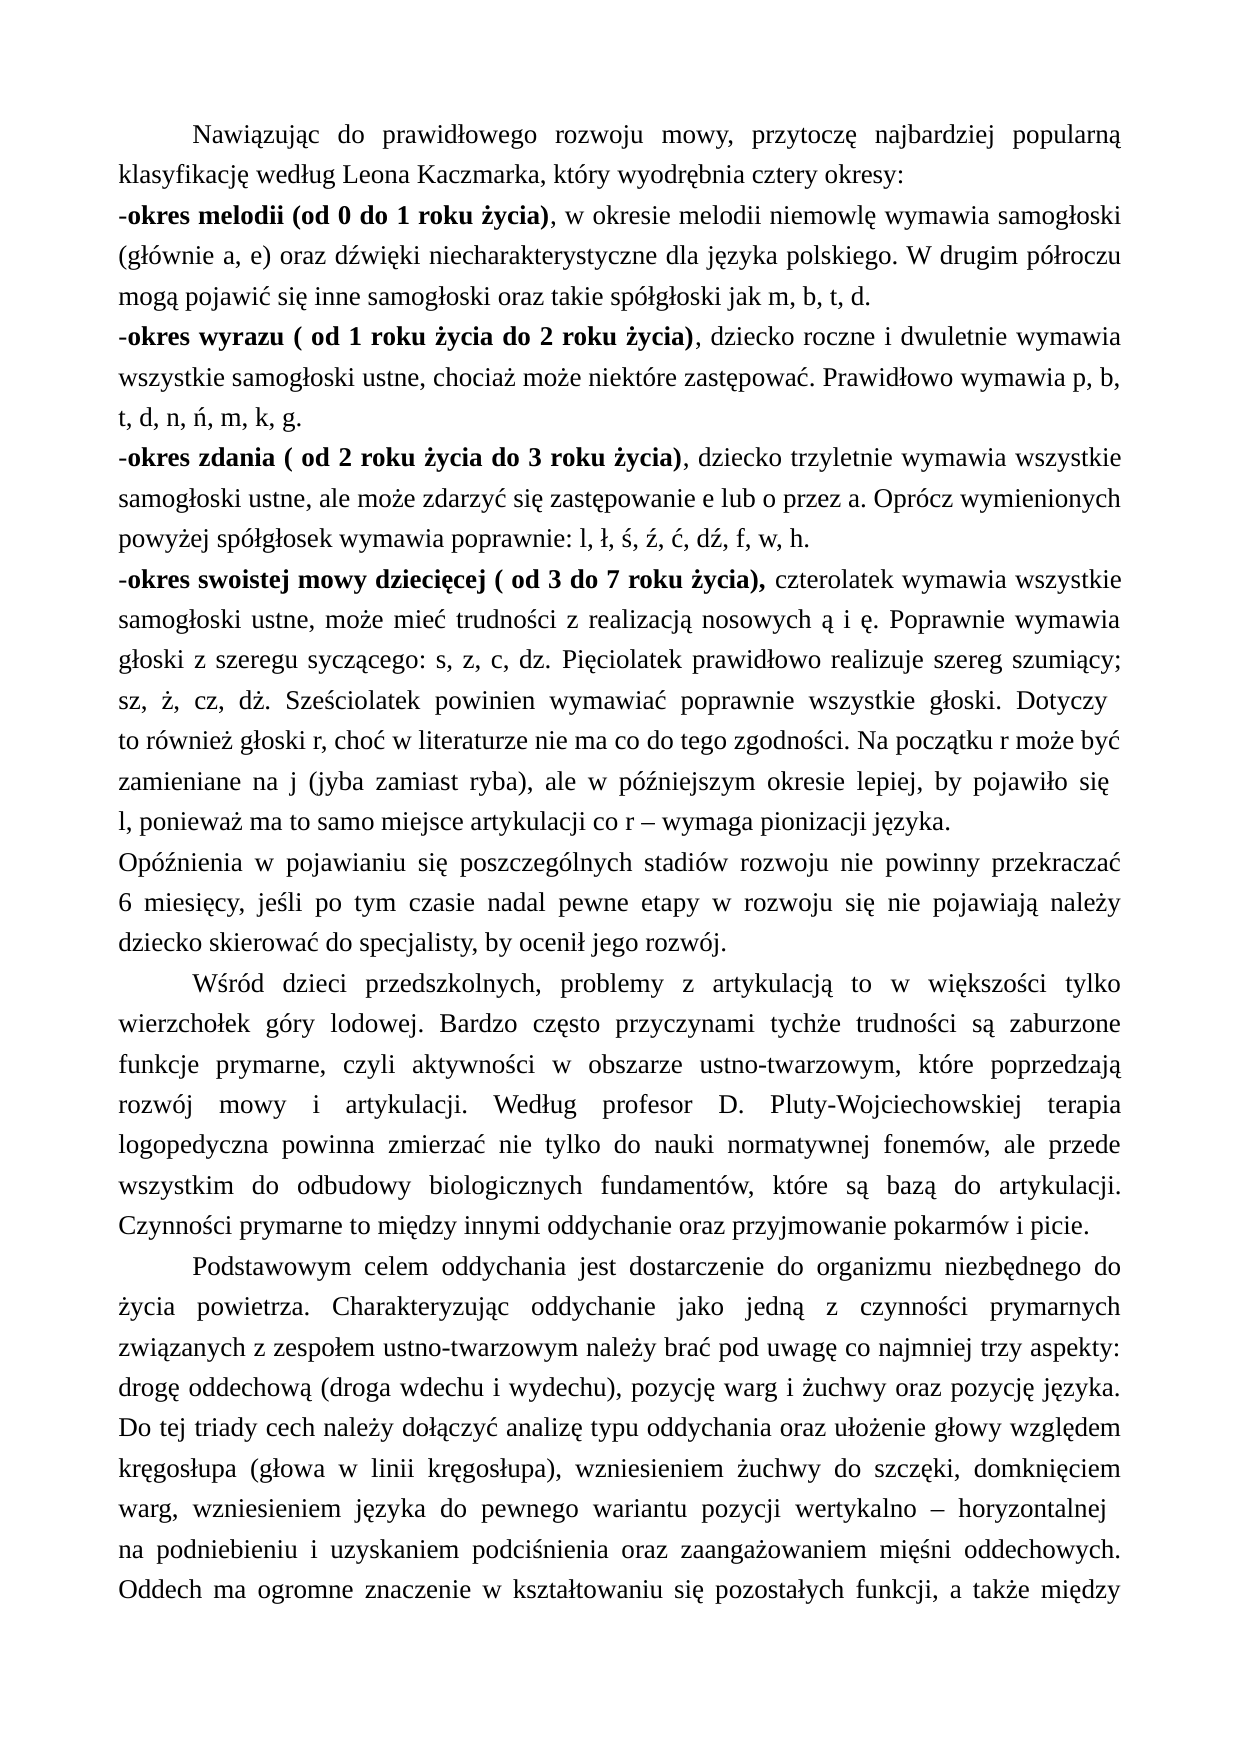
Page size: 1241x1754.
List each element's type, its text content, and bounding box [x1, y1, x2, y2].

text -okres swoistej mowy dziecięcej ( od 3 do 7 roku życia), czterolatek wymawia wszystkie samogłoski ustne, może mieć trudności z realizacją nosowych ą i ę. Poprawnie wymawia głoski z szeregu syczącego: s, z, c, dz. Pięciolatek prawidłowo realizuje szereg szumiący; sz, ż, cz, dż. Sześciolatek powinien wymawiać poprawnie wszystkie głoski. Dotyczy to również głoski r, choć w literaturze nie ma co do tego zgodności. Na początku r może być zamieniane na j (jyba zamiast ryba), ale w późniejszym okresie lepiej, by pojawiło się l, ponieważ ma to samo miejsce artykulacji co r – wymaga pionizacji języka. [118, 563, 1122, 836]
text -okres melodii (od 0 do 1 roku życia), w okresie melodii niemowlę wymawia samogłoski (głównie a, e) oraz dźwięki niecharakterystyczne dla języka polskiego. W drugim półroczu mogą pojawić się inne samogłoski oraz takie spółgłoski jak m, b, t, d. [118, 199, 1122, 311]
text Podstawowym celem oddychania jest dostarczenie do organizmu niezbędnego do życia powietrza. Charakteryzując oddychanie jako jedną z czynności prymarnych związanych z zespołem ustno-twarzowym należy brać pod uwagę co najmniej trzy aspekty: drogę oddechową (droga wdechu i wydechu), pozycję warg i żuchwy oraz pozycję języka. Do tej triady cech należy dołączyć analizę typu oddychania oraz ułożenie głowy względem kręgosłupa (głowa w linii kręgosłupa), wzniesieniem żuchwy do szczęki, domknięciem warg, wzniesieniem języka do pewnego wariantu pozycji wertykalno – horyzontalnej na podniebieniu i uzyskaniem podciśnienia oraz zaangażowaniem mięśni oddechowych. Oddech ma ogromne znaczenie w kształtowaniu się pozostałych funkcji, a także między [118, 1250, 1122, 1604]
text Wśród dzieci przedszkolnych, problemy z artykulacją to w większości tylko wierzchołek góry lodowej. Bardzo często przyczynami tychże trudności są zaburzone funkcje prymarne, czyli aktywności w obszarze ustno-twarzowym, które poprzedzają rozwój mowy i artykulacji. Według profesor D. Pluty-Wojciechowskiej terapia logopedyczna powinna zmierzać nie tylko do nauki normatywnej fonemów, ale przede wszystkim do odbudowy biologicznych fundamentów, które są bazą do artykulacji. Czynności prymarne to między innymi oddychanie oraz przyjmowanie pokarmów i picie. [118, 967, 1122, 1241]
text Opóźnienia w pojawianiu się poszczególnych stadiów rozwoju nie powinny przekraczać 6 miesięcy, jeśli po tym czasie nadal pewne etapy w rozwoju się nie pojawiają należy dziecko skierować do specjalisty, by ocenił jego rozwój. [118, 846, 1122, 958]
text -okres zdania ( od 2 roku życia do 3 roku życia), dziecko trzyletnie wymawia wszystkie samogłoski ustne, ale może zdarzyć się zastępowanie e lub o przez a. Oprócz wymienionych powyżej spółgłosek wymawia poprawnie: l, ł, ś, ź, ć, dź, f, w, h. [118, 441, 1122, 553]
text Nawiązując do prawidłowego rozwoju mowy, przytoczę najbardziej popularną klasyfikację według Leona Kaczmarka, który wyodrębnia cztery okresy: [118, 118, 1122, 190]
text -okres wyrazu ( od 1 roku życia do 2 roku życia), dziecko roczne i dwuletnie wymawia wszystkie samogłoski ustne, chociaż może niektóre zastępować. Prawidłowo wymawia p, b, t, d, n, ń, m, k, g. [118, 320, 1122, 432]
